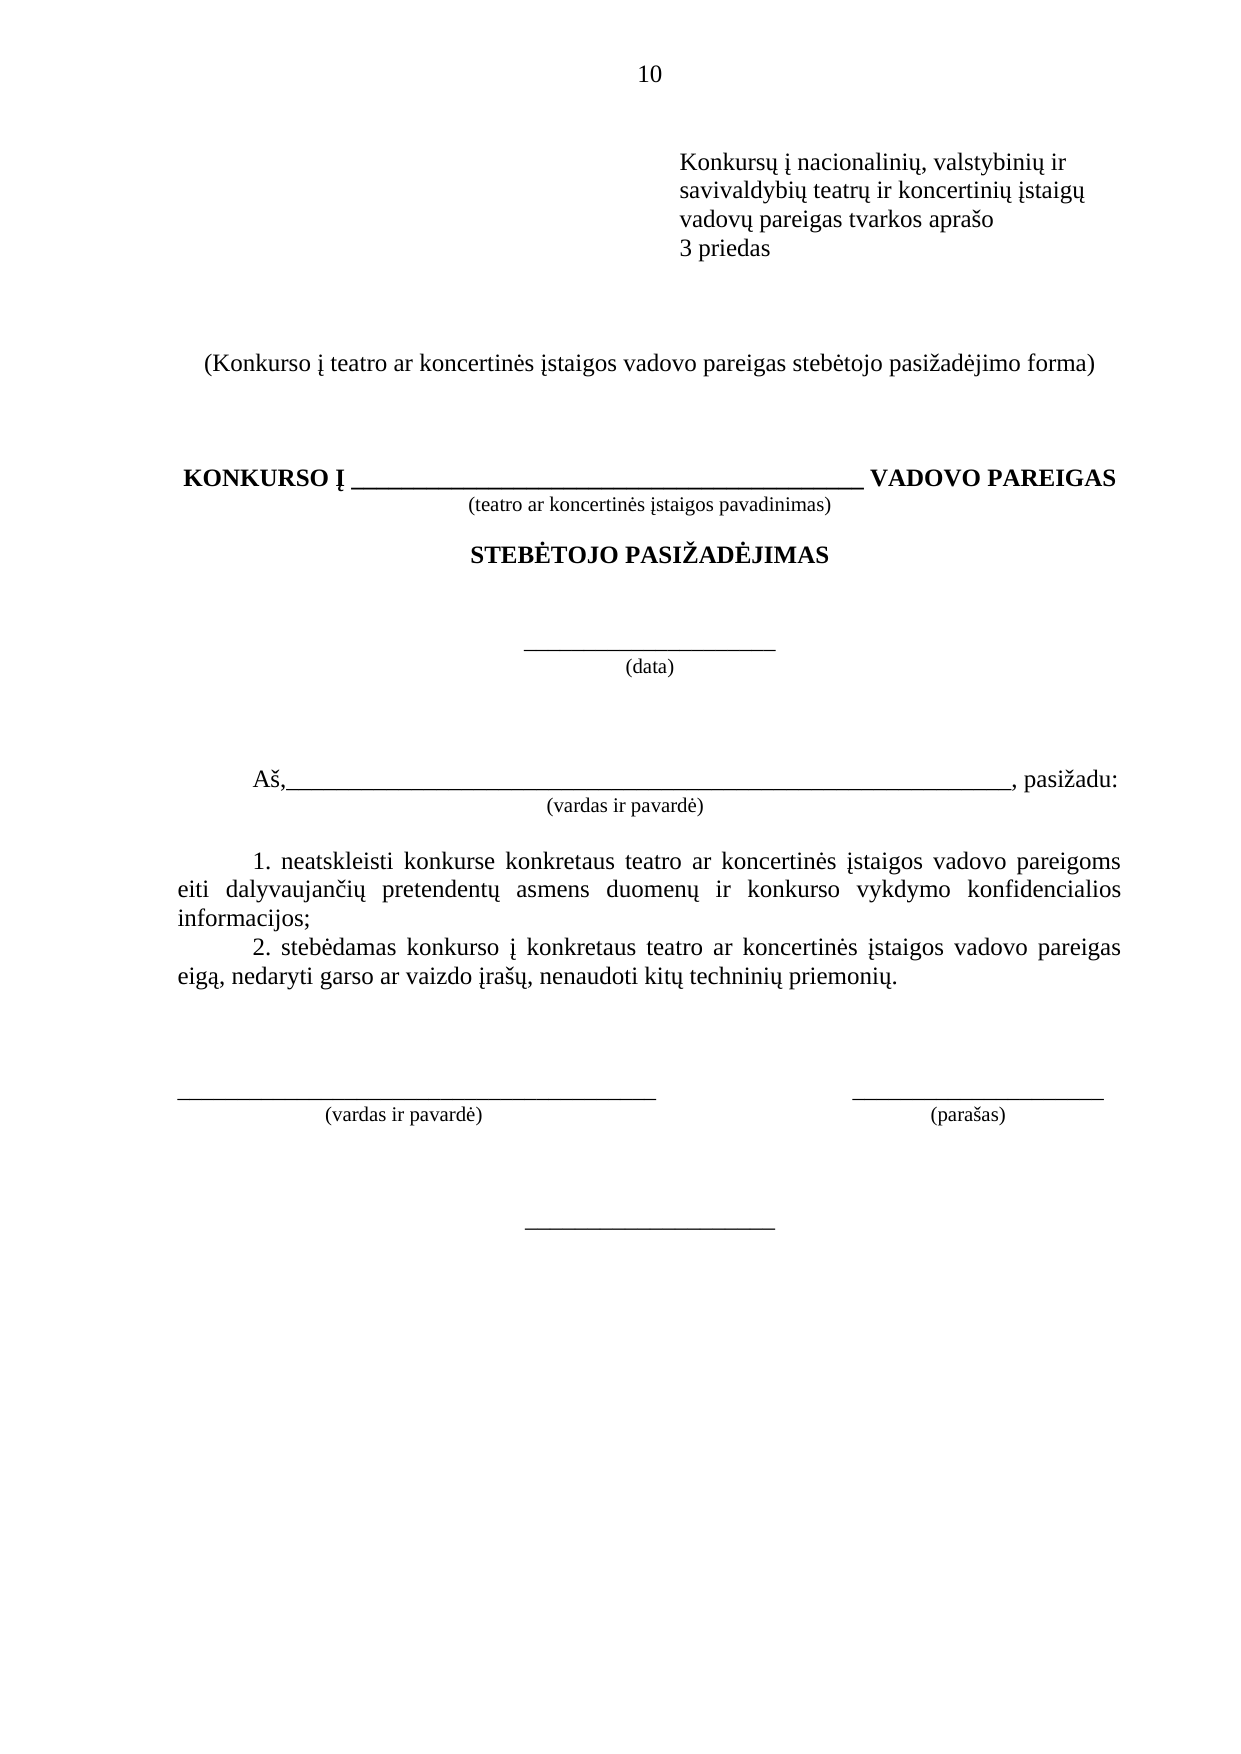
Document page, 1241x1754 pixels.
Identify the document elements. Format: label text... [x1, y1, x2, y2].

text savivaldybių teatrų ir koncertinių įstaigų [679, 176, 1122, 204]
text Konkursų į nacionalinių, valstybinių ir [679, 147, 1122, 176]
text (vardas ir pavardė) (parašas) [312, 1102, 1122, 1126]
text (vardas ir pavardė) [177, 793, 1122, 817]
text _____________________ [177, 626, 1122, 654]
text –––––––––––––––––––– [177, 1212, 1122, 1241]
text (Konkurso į teatro ar koncertinės įstaigos vadovo pareigas stebėtojo pasižadėjimo forma) [177, 348, 1122, 377]
text 2. stebėdamas konkurso į konkretaus teatro ar koncertinės įstaigos vadovo pareigas eigą, nedaryti garso ar vaizdo įrašų, nenaudoti kitų techninių priemonių. [177, 932, 1122, 989]
text (data) [177, 654, 1122, 678]
text Aš,__________________________________________________________, pasižadu: [177, 764, 1122, 793]
text STEBĖTOJO PASIŽADĖJIMAS [177, 540, 1122, 569]
text KONKURSO Į _________________________________________ VADOVO PAREIGAS [177, 463, 1122, 492]
text 1. neatskleisti konkurse konkretaus teatro ar koncertinės įstaigos vadovo pareigoms eiti dalyvaujančių pretendentų asmens duomenų ir konkurso vykdymo konfidencialios informacijos; [177, 846, 1122, 932]
text (teatro ar koncertinės įstaigos pavadinimas) [177, 492, 1122, 516]
text vadovų pareigas tvarkos aprašo 3 priedas [679, 204, 1122, 262]
text ________________________________________ _____________________ [177, 1074, 1122, 1102]
